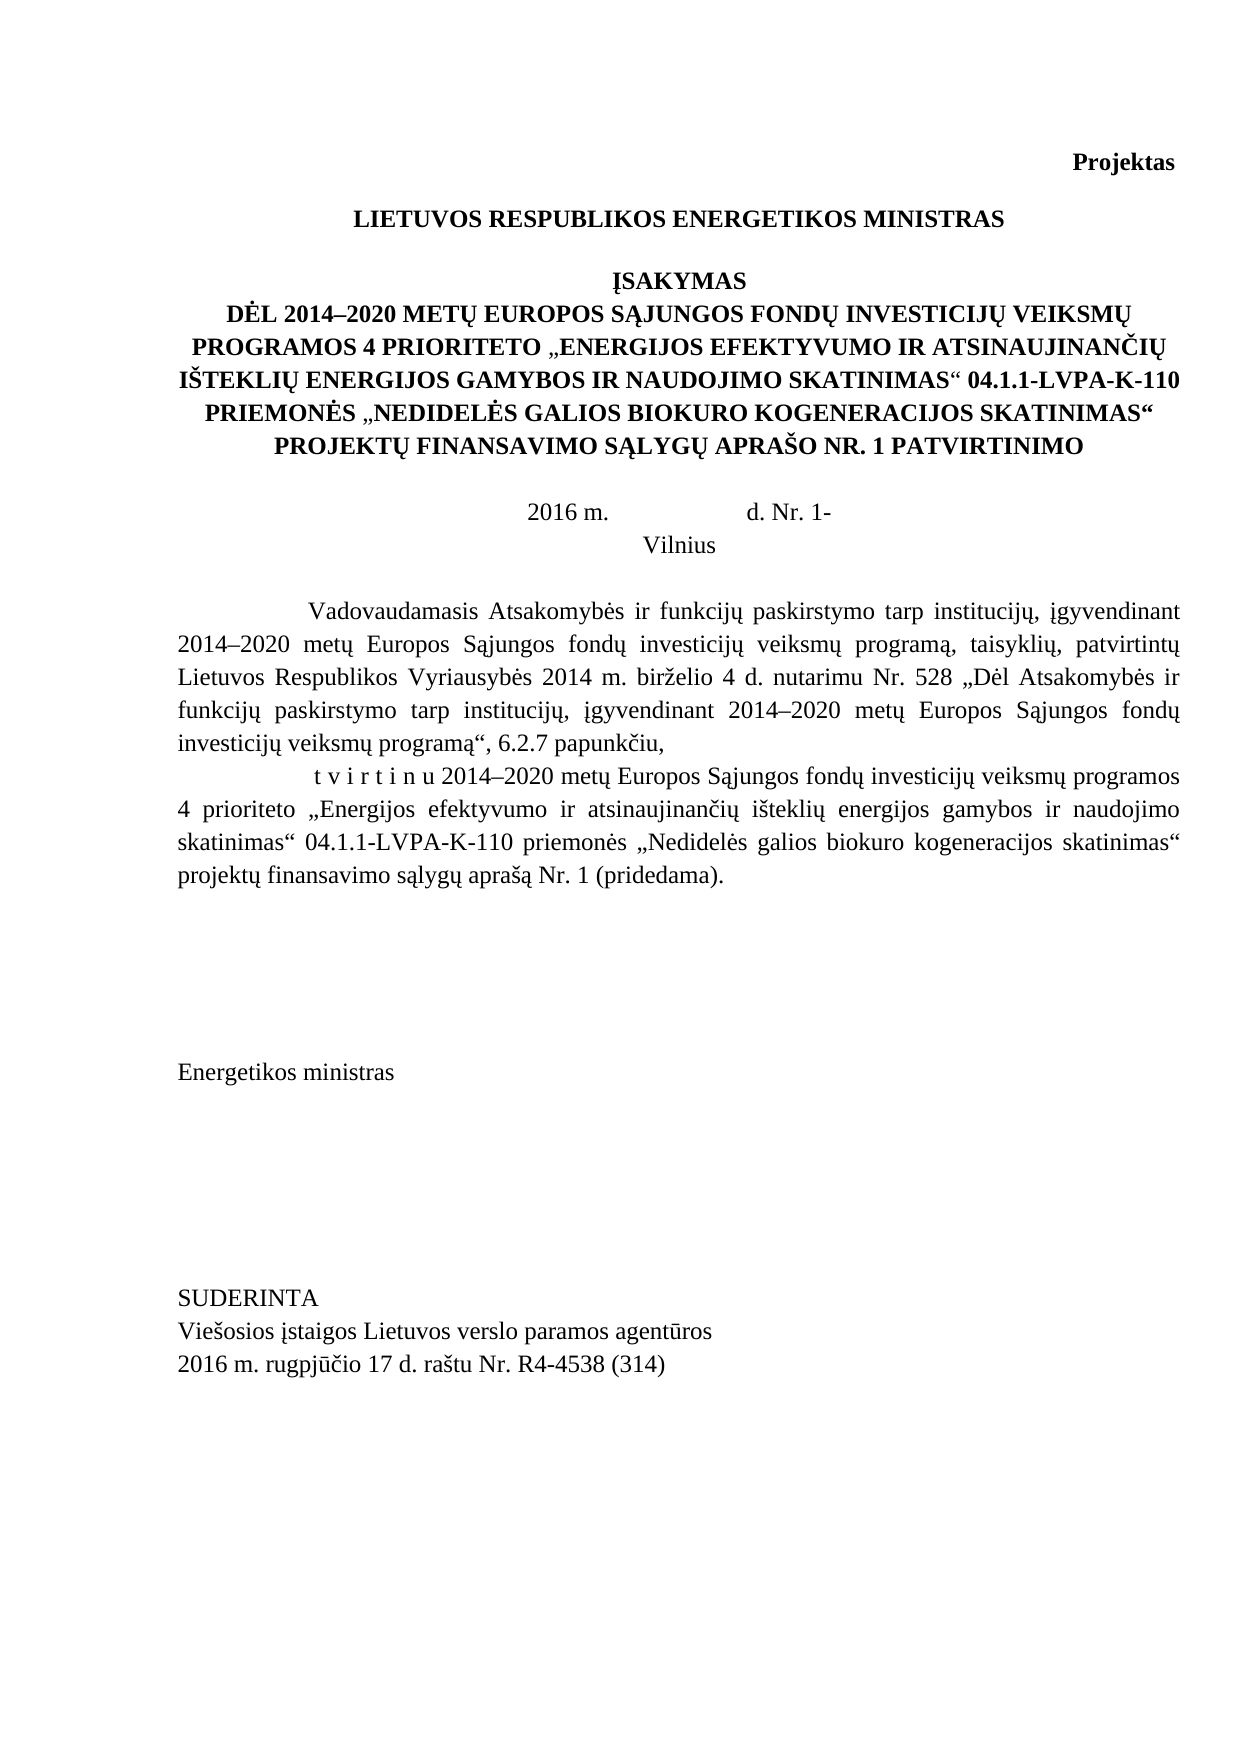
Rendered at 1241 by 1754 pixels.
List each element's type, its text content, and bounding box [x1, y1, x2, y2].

table_header [690, 1411, 1204, 1444]
text t v i r t i n u 2014–2020 metų Europos Sąjungos fondų investicijų veiksmų programos 4 prioriteto „Energijos efektyvumo ir atsinaujinančių išteklių energijos gamybos ir naudojimo skatinimas“ 04.1.1-LVPA-K-110 priemonės „Nedidelės galios biokuro kogeneracijos skatinimas“ projektų finansavimo sąlygų aprašą Nr. 1 (pridedama). [177, 761, 1181, 889]
text 2016 m. d. Nr. 1- [177, 497, 1181, 526]
table_header [177, 1411, 690, 1444]
text DĖL 2014–2020 METŲ EUROPOS SĄJUNGOS FONDŲ INVESTICIJŲ VEIKSMŲ PROGRAMOS 4 PRIORITETO „ENERGIJOS EFEKTYVUMO IR ATSINAUJINANČIŲ IŠTEKLIŲ ENERGIJOS GAMYBOS IR NAUDOJIMO SKATINIMAS“ 04.1.1-LVPA-K-110 PRIEMONĖS „NEDIDELĖS GALIOS BIOKURO KOGENERACIJOS SKATINIMAS“ PROJEKTŲ FINANSAVIMO SĄLYGŲ APRAŠO Nr. 1 PATVIRTINIMO [177, 299, 1181, 460]
text ĮSAKYMAS [177, 266, 1181, 295]
text Energetikos ministras [177, 1057, 1181, 1086]
text 2016 m. rugpjūčio 17 d. raštu Nr. R4-4538 (314) [177, 1349, 1181, 1378]
text Projektas [177, 147, 1181, 176]
text Vadovaudamasis Atsakomybės ir funkcijų paskirstymo tarp institucijų, įgyvendinant 2014–2020 metų Europos Sąjungos fondų investicijų veiksmų programą, taisyklių, patvirtintų Lietuvos Respublikos Vyriausybės 2014 m. birželio 4 d. nutarimu Nr. 528 „Dėl Atsakomybės ir funkcijų paskirstymo tarp institucijų, įgyvendinant 2014–2020 metų Europos Sąjungos fondų investicijų veiksmų programą“, 6.2.7 papunkčiu, [177, 596, 1181, 757]
text LIETUVOS RESPUBLIKOS energetikos MINISTRAS [177, 204, 1181, 233]
text Viešosios įstaigos Lietuvos verslo paramos agentūros [177, 1316, 1181, 1344]
text Vilnius [177, 530, 1181, 559]
text SUDERINTA [177, 1283, 1181, 1312]
